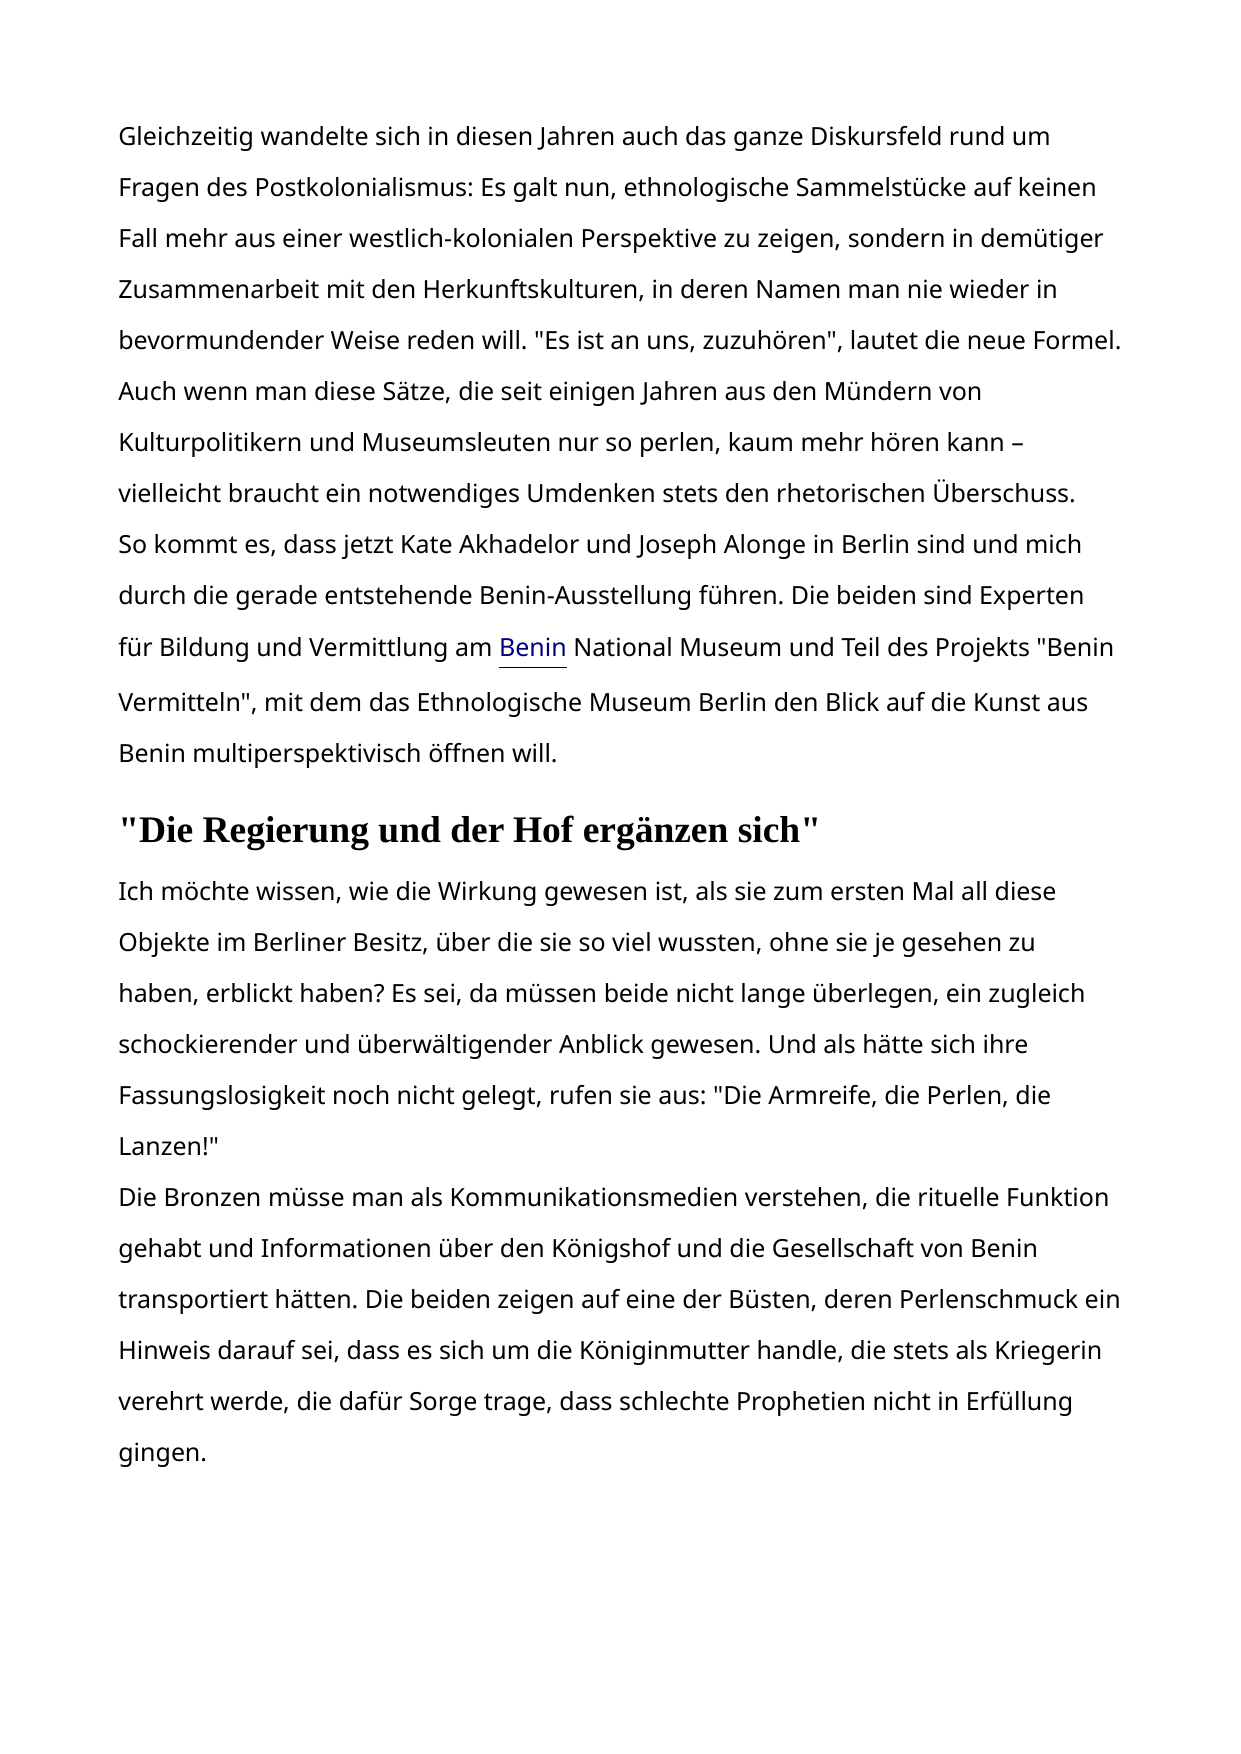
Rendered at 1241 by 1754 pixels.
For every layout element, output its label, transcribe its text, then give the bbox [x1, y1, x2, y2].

text Ich möchte wissen, wie die Wirkung gewesen ist, als sie zum ersten Mal all diese Objekte im Berliner Besitz, über die sie so viel wussten, ohne sie je gesehen zu haben, erblickt haben? Es sei, da müssen beide nicht lange überlegen, ein zugleich schockierender und überwältigender Anblick gewesen. Und als hätte sich ihre Fassungslosigkeit noch nicht gelegt, rufen sie aus: "Die Armreife, die Perlen, die Lanzen!" [118, 873, 1122, 1163]
text Die Bronzen müsse man als Kommunikationsmedien verstehen, die rituelle Funktion gehabt und Informationen über den Königshof und die Gesellschaft von Benin transportiert hätten. Die beiden zeigen auf eine der Büsten, deren Perlenschmuck ein Hinweis darauf sei, dass es sich um die Königinmutter handle, die stets als Kriegerin verehrt werde, die dafür Sorge trage, dass schlechte Prophetien nicht in Erfüllung gingen. [118, 1180, 1122, 1469]
subtitle "Die Regierung und der Hof ergänzen sich" [118, 807, 1122, 850]
text Gleichzeitig wandelte sich in diesen Jahren auch das ganze Diskursfeld rund um Fragen des Postkolonialismus: Es galt nun, ethnologische Sammelstücke auf keinen Fall mehr aus einer westlich-kolonialen Perspektive zu zeigen, sondern in demütiger Zusammenarbeit mit den Herkunftskulturen, in deren Namen man nie wieder in bevormundender Weise reden will. "Es ist an uns, zuzuhören", lautet die neue Formel. Auch wenn man diese Sätze, die seit einigen Jahren aus den Mündern von Kulturpolitikern und Museumsleuten nur so perlen, kaum mehr hören kann – vielleicht braucht ein notwendiges Umdenken stets den rhetorischen Überschuss. [118, 118, 1122, 509]
text So kommt es, dass jetzt Kate Akhadelor und Joseph Alonge in Berlin sind und mich durch die gerade entstehende Benin-Ausstellung führen. Die beiden sind Experten für Bildung und Vermittlung am Benin National Museum und Teil des Projekts "Benin Vermitteln", mit dem das Ethnologische Museum Berlin den Blick auf die Kunst aus Benin multiperspektivisch öffnen will. [118, 526, 1122, 769]
